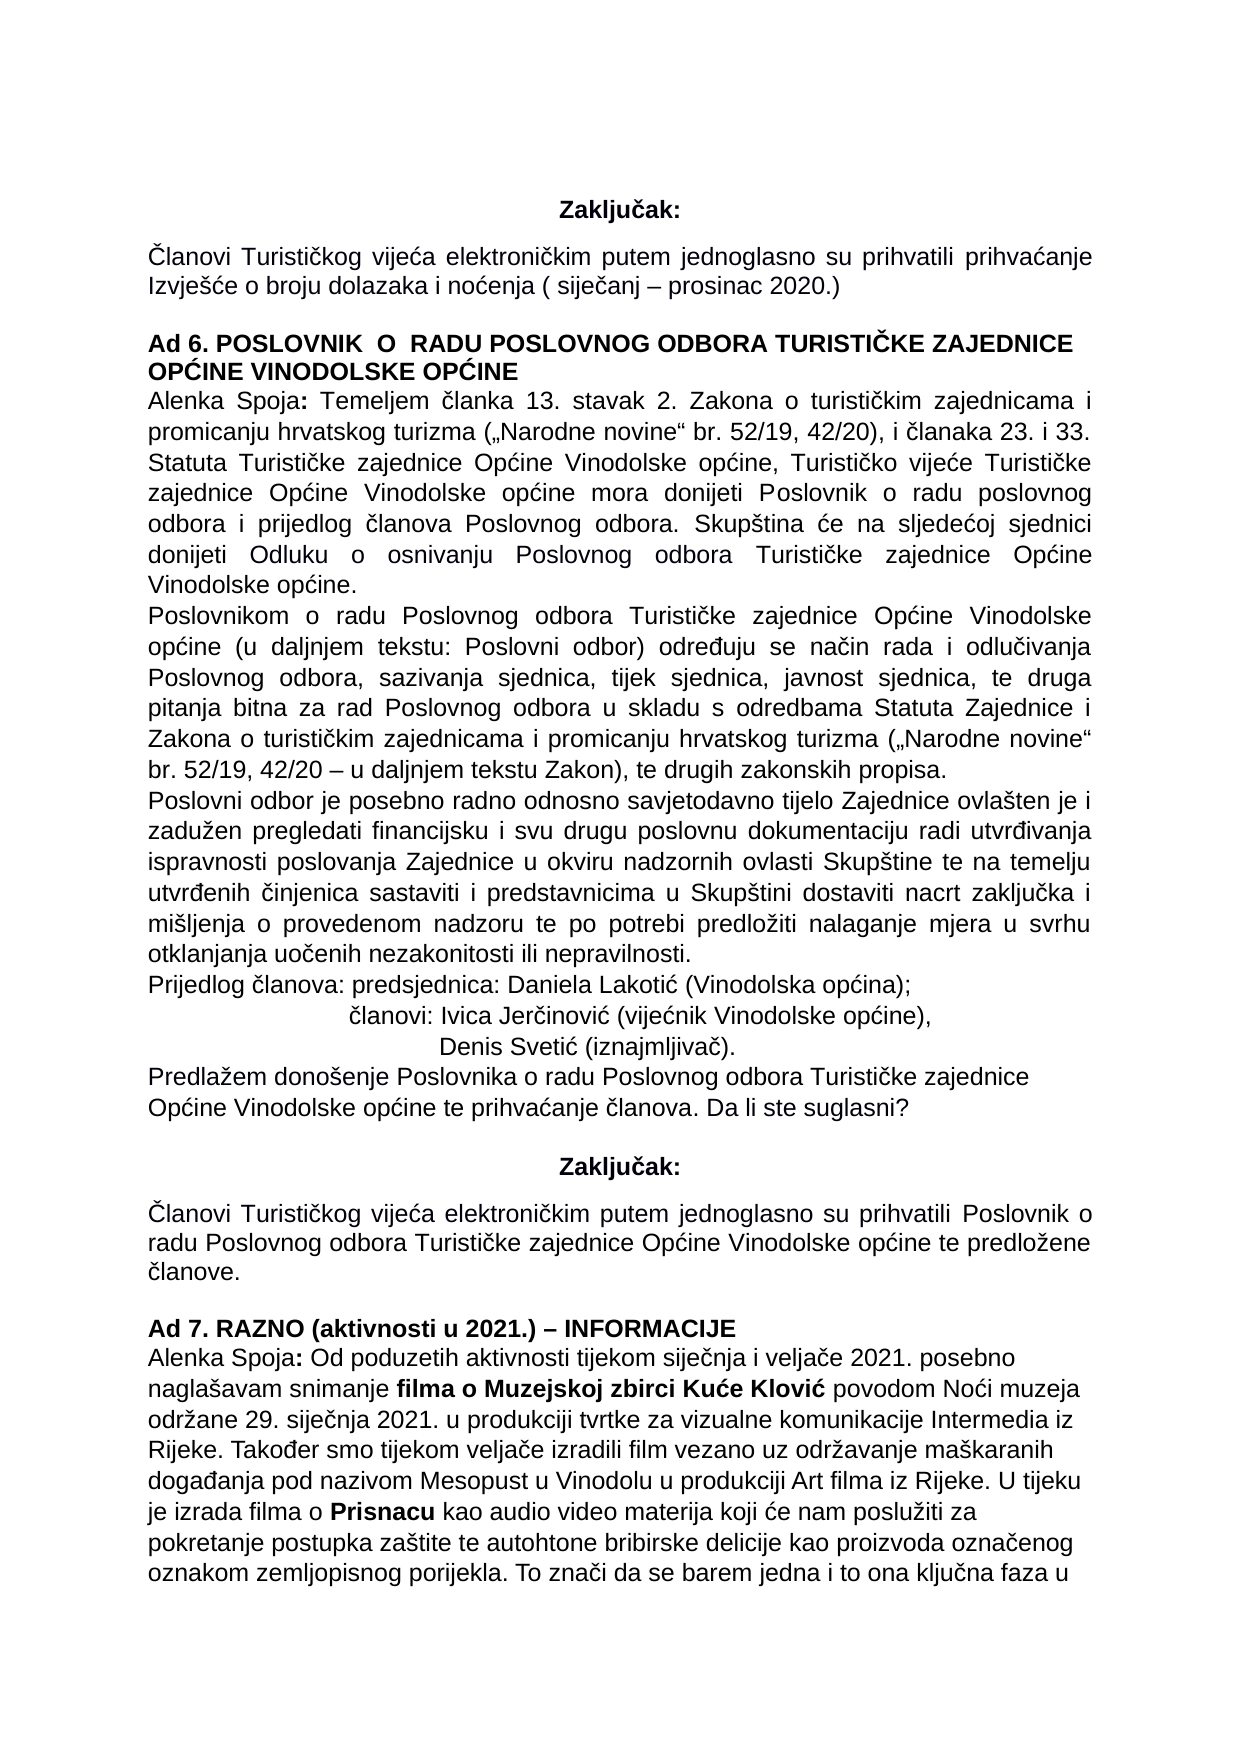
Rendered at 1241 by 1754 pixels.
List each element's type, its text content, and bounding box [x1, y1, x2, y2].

text članovi: Ivica Jerčinović (vijećnik Vinodolske općine), [148, 1001, 1093, 1029]
text Predlažem donošenje Poslovnika o radu Poslovnog odbora Turističke zajednice Općine Vinodolske općine te prihvaćanje članova. Da li ste suglasni? [148, 1062, 1093, 1122]
text Ad 7. RAZNO (aktivnosti u 2021.) – INFORMACIJE [148, 1314, 1093, 1343]
text Alenka Spoja: Od poduzetih aktivnosti tijekom siječnja i veljače 2021. posebno naglašavam snimanje filma o Muzejskoj zbirci Kuće Klović povodom Noći muzeja održane 29. siječnja 2021. u produkciji tvrtke za vizualne komunikacije Intermedia iz Rijeke. Također smo tijekom veljače izradili film vezano uz održavanje maškaranih događanja pod nazivom Mesopust u Vinodolu u produkciji Art filma iz Rijeke. U tijeku je izrada filma o Prisnacu kao audio video materija koji će nam poslužiti za pokretanje postupka zaštite te autohtone bribirske delicije kao proizvoda označenog oznakom zemljopisnog porijekla. To znači da se barem jedna i to ona ključna faza u [148, 1343, 1093, 1587]
text Denis Svetić (iznajmljivač). [148, 1031, 1093, 1060]
text Prijedlog članova: predsjednica: Daniela Lakotić (Vinodolska općina); [148, 970, 1093, 999]
text Članovi Turističkog vijeća elektroničkim putem jednoglasno su prihvatili Poslovnik o radu Poslovnog odbora Turističke zajednice Općine Vinodolske općine te predložene članove. [148, 1199, 1093, 1286]
text Poslovnikom o radu Poslovnog odbora Turističke zajednice Općine Vinodolske općine (u daljnjem tekstu: Poslovni odbor) određuju se način rada i odlučivanja Poslovnog odbora, sazivanja sjednica, tijek sjednica, javnost sjednica, te druga pitanja bitna za rad Poslovnog odbora u skladu s odredbama Statuta Zajednice i Zakona o turističkim zajednicama i promicanju hrvatskog turizma („Narodne novine“ br. 52/19, 42/20 – u daljnjem tekstu Zakon), te drugih zakonskih propisa. [148, 601, 1093, 784]
text Ad 6. POSLOVNIK O RADU POSLOVNOG ODBORA TURISTIČKE ZAJEDNICE OPĆINE VINODOLSKE OPĆINE [148, 329, 1093, 386]
text Članovi Turističkog vijeća elektroničkim putem jednoglasno su prihvatili prihvaćanje Izvješće o broju dolazaka i noćenja ( siječanj – prosinac 2020.) [148, 242, 1093, 300]
text Poslovni odbor je posebno radno odnosno savjetodavno tijelo Zajednice ovlašten je i zadužen pregledati financijsku i svu drugu poslovnu dokumentaciju radi utvrđivanja ispravnosti poslovanja Zajednice u okviru nadzornih ovlasti Skupštine te na temelju utvrđenih činjenica sastaviti i predstavnicima u Skupštini dostaviti nacrt zaključka i mišljenja o provedenom nadzoru te po potrebi predložiti nalaganje mjera u svrhu otklanjanja uočenih nezakonitosti ili nepravilnosti. [148, 786, 1093, 968]
text Alenka Spoja: Temeljem članka 13. stavak 2. Zakona o turističkim zajednicama i promicanju hrvatskog turizma („Narodne novine“ br. 52/19, 42/20), i članaka 23. i 33. Statuta Turističke zajednice Općine Vinodolske općine, Turističko vijeće Turističke zajednice Općine Vinodolske općine mora donijeti Poslovnik o radu poslovnog odbora i prijedlog članova Poslovnog odbora. Skupština će na sljedećoj sjednici donijeti Odluku o osnivanju Poslovnog odbora Turističke zajednice Općine Vinodolske općine. [148, 386, 1093, 599]
text Zaključak: [148, 1152, 1093, 1181]
text Zaključak: [148, 195, 1093, 224]
